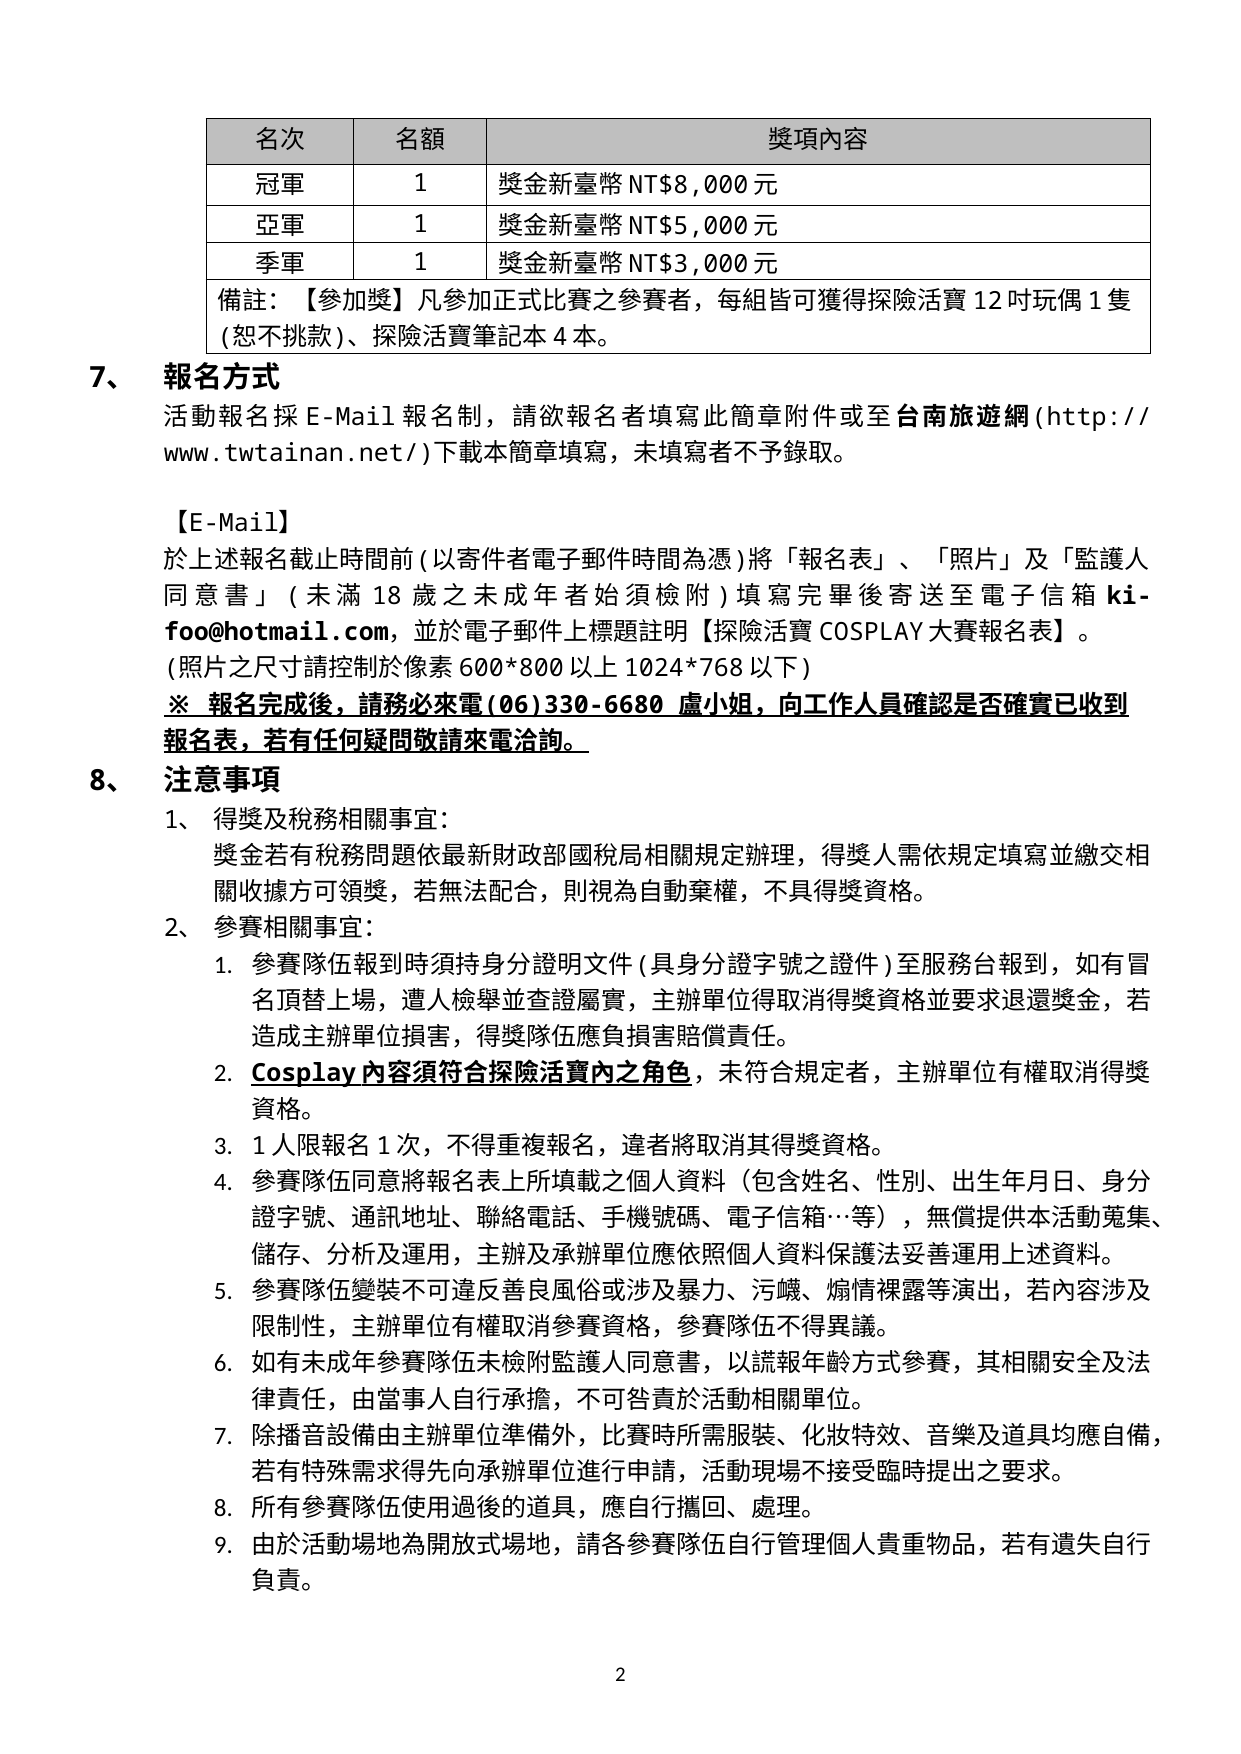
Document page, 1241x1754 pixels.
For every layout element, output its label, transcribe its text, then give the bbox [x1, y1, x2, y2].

list 注意事項 [89, 757, 1152, 799]
table_cell 亞軍 [207, 206, 353, 242]
table_header 名次 [207, 119, 353, 164]
list 參賽隊伍同意將報名表上所填載之個人資料（包含姓名、性別、出生年月日、身分證字號、通訊地址、聯絡電話、手機號碼、電子信箱…等），無償提供本活動蒐集、儲存、分析及運用，主辦及承辦單位應依照個人資料保護法妥善運用上述資料。 [214, 1162, 1152, 1270]
table_cell 獎金新臺幣NT$3,000元 [487, 243, 1150, 279]
list 獎金若有稅務問題依最新財政部國稅局相關規定辦理，得獎人需依規定填寫並繳交相關收據方可領獎，若無法配合，則視為自動棄權，不具得獎資格。 [214, 835, 1152, 908]
table_header 名額 [354, 119, 486, 164]
list 報名方式 [89, 354, 1152, 396]
table_header 獎項內容 [487, 119, 1150, 164]
table_cell 1 [354, 165, 486, 205]
table_cell 冠軍 [207, 165, 353, 205]
text ※ 報名完成後，請務必來電(06)330-6680 盧小姐，向工作人員確認是否確實已收到報名表，若有任何疑問敬請來電洽詢。 [164, 684, 1152, 757]
text 【E-Mail】 [164, 503, 1152, 539]
text (照片之尺寸請控制於像素600*800以上1024*768以下) [164, 648, 1152, 684]
text 於上述報名截止時間前(以寄件者電子郵件時間為憑)將「報名表」、「照片」及「監護人同意書」(未滿18歲之未成年者始須檢附)填寫完畢後寄送至電子信箱ki-foo@hotmail.com，並於電子郵件上標題註明【探險活寶COSPLAY大賽報名表】。 [164, 539, 1152, 648]
text 活動報名採E-Mail報名制，請欲報名者填寫此簡章附件或至台南旅遊網(http://www.twtainan.net/)下載本簡章填寫，未填寫者不予錄取。 [164, 396, 1152, 469]
list Cosplay內容須符合探險活寶內之角色，未符合規定者，主辦單位有權取消得獎資格。 [214, 1053, 1152, 1125]
list 除播音設備由主辦單位準備外，比賽時所需服裝、化妝特效、音樂及道具均應自備，若有特殊需求得先向承辦單位進行申請，活動現場不接受臨時提出之要求。 [214, 1415, 1152, 1488]
table_cell 獎金新臺幣NT$8,000元 [487, 165, 1150, 205]
list 參賽相關事宜： [164, 908, 1152, 944]
list 1人限報名1次，不得重複報名，違者將取消其得獎資格。 [214, 1125, 1152, 1162]
list 得獎及稅務相關事宜： [164, 799, 1152, 835]
table_cell 1 [354, 243, 486, 279]
list 如有未成年參賽隊伍未檢附監護人同意書，以謊報年齡方式參賽，其相關安全及法律責任，由當事人自行承擔，不可咎責於活動相關單位。 [214, 1343, 1152, 1415]
table_cell 獎金新臺幣NT$5,000元 [487, 206, 1150, 242]
table_cell 備註：【參加獎】凡參加正式比賽之參賽者，每組皆可獲得探險活寶12吋玩偶1隻(恕不挑款)、探險活寶筆記本4本。 [207, 280, 1150, 353]
list 所有參賽隊伍使用過後的道具，應自行攜回、處理。 [214, 1488, 1152, 1524]
list 參賽隊伍變裝不可違反善良風俗或涉及暴力、污衊、煽情裸露等演出，若內容涉及限制性，主辦單位有權取消參賽資格，參賽隊伍不得異議。 [214, 1270, 1152, 1343]
list 由於活動場地為開放式場地，請各參賽隊伍自行管理個人貴重物品，若有遺失自行負責。 [214, 1524, 1152, 1597]
table_cell 季軍 [207, 243, 353, 279]
table_cell 1 [354, 206, 486, 242]
list 參賽隊伍報到時須持身分證明文件(具身分證字號之證件)至服務台報到，如有冒名頂替上場，遭人檢舉並查證屬實，主辦單位得取消得獎資格並要求退還獎金，若造成主辦單位損害，得獎隊伍應負損害賠償責任。 [214, 944, 1152, 1053]
